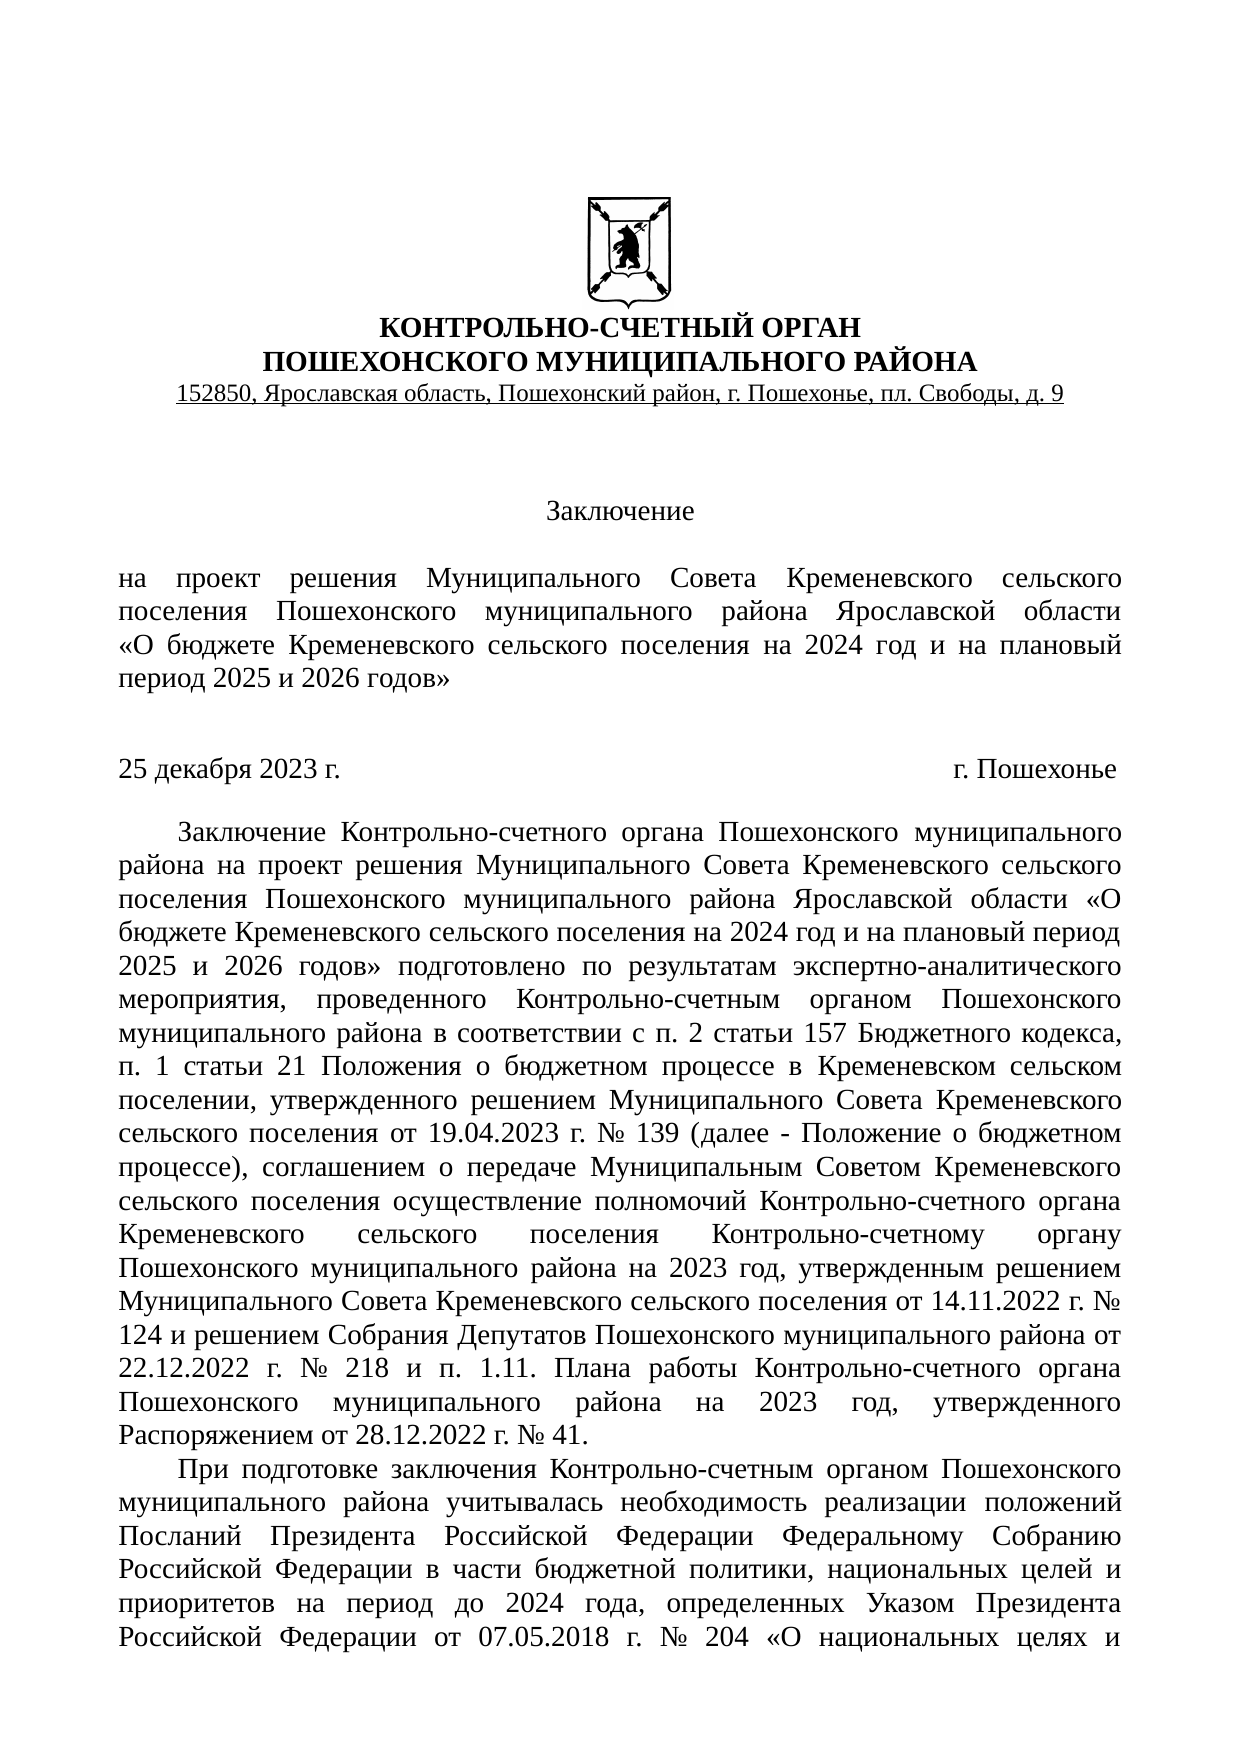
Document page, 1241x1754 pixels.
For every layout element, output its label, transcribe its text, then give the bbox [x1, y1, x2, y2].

picture [582, 197, 674, 310]
text 152850, Ярославская область, Пошехонский район, г. Пошехонье, пл. Свободы, д. 9 [118, 378, 1122, 406]
text на проект решения Муниципального Совета Кременевского сельского поселения Пошехонского муниципального района Ярославской области «О бюджете Кременевского сельского поселения на 2024 год и на плановый период 2025 и 2026 годов» [118, 560, 1122, 694]
text Заключение [118, 493, 1122, 526]
text КОНТРОЛЬНО-СЧЕТНЫЙ ОРГАН [118, 311, 1122, 344]
text При подготовке заключения Контрольно-счетным органом Пошехонского муниципального района учитывалась необходимость реализации положений Посланий Президента Российской Федерации Федеральному Собранию Российской Федерации в части бюджетной политики, национальных целей и приоритетов на период до 2024 года, определенных Указом Президента Российской Федерации от 07.05.2018 г. № 204 «О национальных целях и [118, 1451, 1122, 1652]
text 25 декабря 2023 г. г. Пошехонье [118, 751, 1122, 785]
text ПОШЕХОНСКОГО МУНИЦИПАЛЬНОГО РАЙОНА [118, 344, 1122, 378]
text Заключение Контрольно-счетного органа Пошехонского муниципального района на проект решения Муниципального Совета Кременевского сельского поселения Пошехонского муниципального района Ярославской области «О бюджете Кременевского сельского поселения на 2024 год и на плановый период 2025 и 2026 годов» подготовлено по результатам экспертно-аналитического мероприятия, проведенного Контрольно-счетным органом Пошехонского муниципального района в соответствии с п. 2 статьи 157 Бюджетного кодекса, п. 1 статьи 21 Положения о бюджетном процессе в Кременевском сельском поселении, утвержденного решением Муниципального Совета Кременевского сельского поселения от 19.04.2023 г. № 139 (далее - Положение о бюджетном процессе), соглашением о передаче Муниципальным Советом Кременевского сельского поселения осуществление полномочий Контрольно-счетного органа Кременевского сельского поселения Контрольно-счетному органу Пошехонского муниципального района на 2023 год, утвержденным решением Муниципального Совета Кременевского сельского поселения от 14.11.2022 г. № 124 и решением Собрания Депутатов Пошехонского муниципального района от 22.12.2022 г. № 218 и п. 1.11. Плана работы Контрольно-счетного органа Пошехонского муниципального района на 2023 год, утвержденного Распоряжением от 28.12.2022 г. № 41. [118, 814, 1122, 1451]
